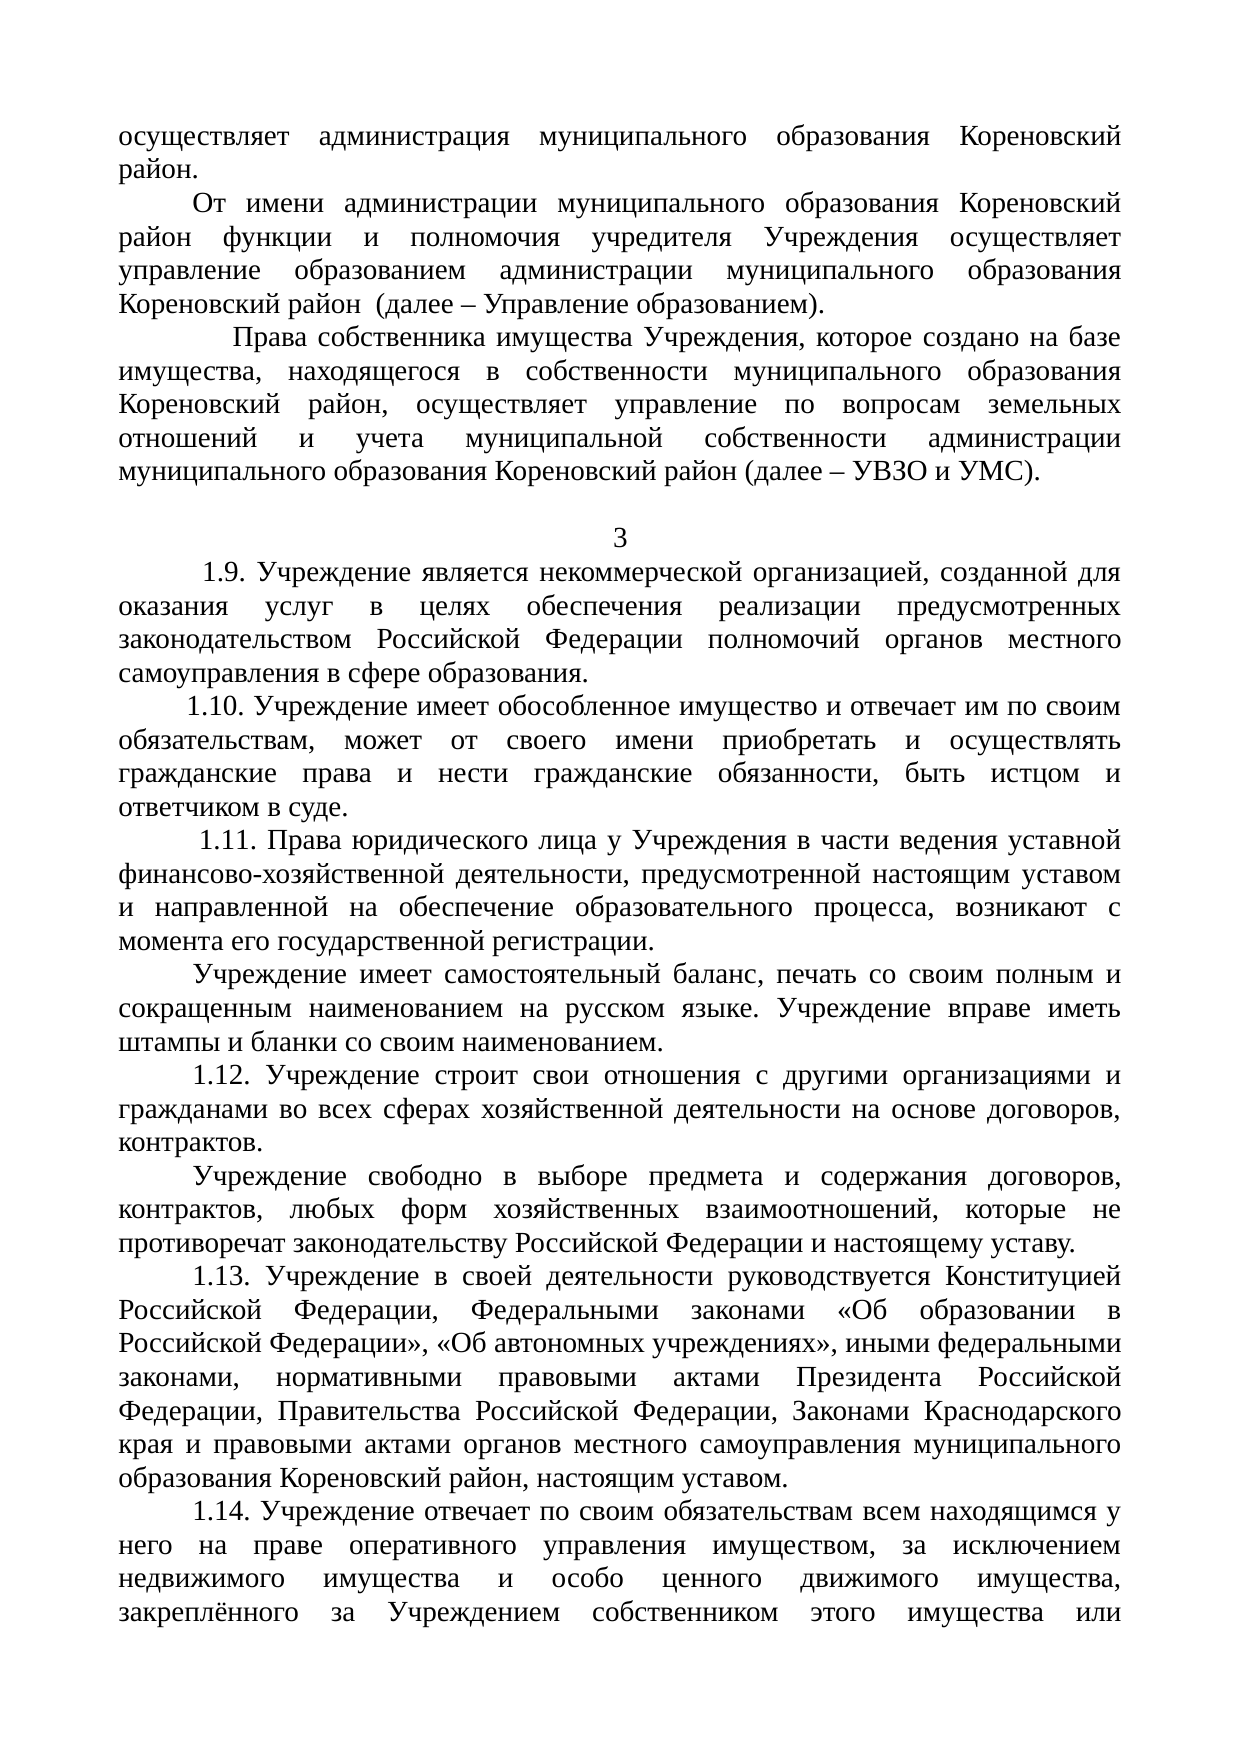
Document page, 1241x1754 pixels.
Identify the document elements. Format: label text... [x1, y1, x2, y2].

text 1.9. Учреждение является некоммерческой организацией, созданной для оказания услуг в целях обеспечения реализации предусмотренных законодательством Российской Федерации полномочий органов местного самоуправления в сфере образования. [118, 554, 1122, 688]
text Учреждение имеет самостоятельный баланс, печать со своим полным и сокращенным наименованием на русском языке. Учреждение вправе иметь штампы и бланки со своим наименованием. [118, 957, 1122, 1057]
text осуществляет администрация муниципального образования Кореновский район. [118, 118, 1122, 185]
text От имени администрации муниципального образования Кореновский район функции и полномочия учредителя Учреждения осуществляет управление образованием администрации муниципального образования Кореновский район (далее – Управление образованием). [118, 185, 1122, 319]
text 1.13. Учреждение в своей деятельности руководствуется Конституцией Российской Федерации, Федеральными законами «Об образовании в Российской Федерации», «Об автономных учреждениях», иными федеральными законами, нормативными правовыми актами Президента Российской Федерации, Правительства Российской Федерации, Законами Краснодарского края и правовыми актами органов местного самоуправления муниципального образования Кореновский район, настоящим уставом. [118, 1258, 1122, 1493]
text 1.14. Учреждение отвечает по своим обязательствам всем находящимся у него на праве оперативного управления имуществом, за исключением недвижимого имущества и особо ценного движимого имущества, закреплённого за Учреждением собственником этого имущества или [118, 1493, 1122, 1627]
text 1.10. Учреждение имеет обособленное имущество и отвечает им по своим обязательствам, может от своего имени приобретать и осуществлять гражданские права и нести гражданские обязанности, быть истцом и ответчиком в суде. [118, 688, 1122, 822]
text Учреждение свободно в выборе предмета и содержания договоров, контрактов, любых форм хозяйственных взаимоотношений, которые не противоречат законодательству Российской Федерации и настоящему уставу. [118, 1158, 1122, 1258]
text 1.11. Права юридического лица у Учреждения в части ведения уставной финансово-хозяйственной деятельности, предусмотренной настоящим уставом и направленной на обеспечение образовательного процесса, возникают с момента его государственной регистрации. [118, 822, 1122, 957]
text Права собственника имущества Учреждения, которое создано на базе имущества, находящегося в собственности муниципального образования Кореновский район, осуществляет управление по вопросам земельных отношений и учета муниципальной собственности администрации муниципального образования Кореновский район (далее – УВЗО и УМС). [118, 319, 1122, 487]
text 1.12. Учреждение строит свои отношения с другими организациями и гражданами во всех сферах хозяйственной деятельности на основе договоров, контрактов. [118, 1057, 1122, 1158]
text 3 [118, 521, 1122, 554]
